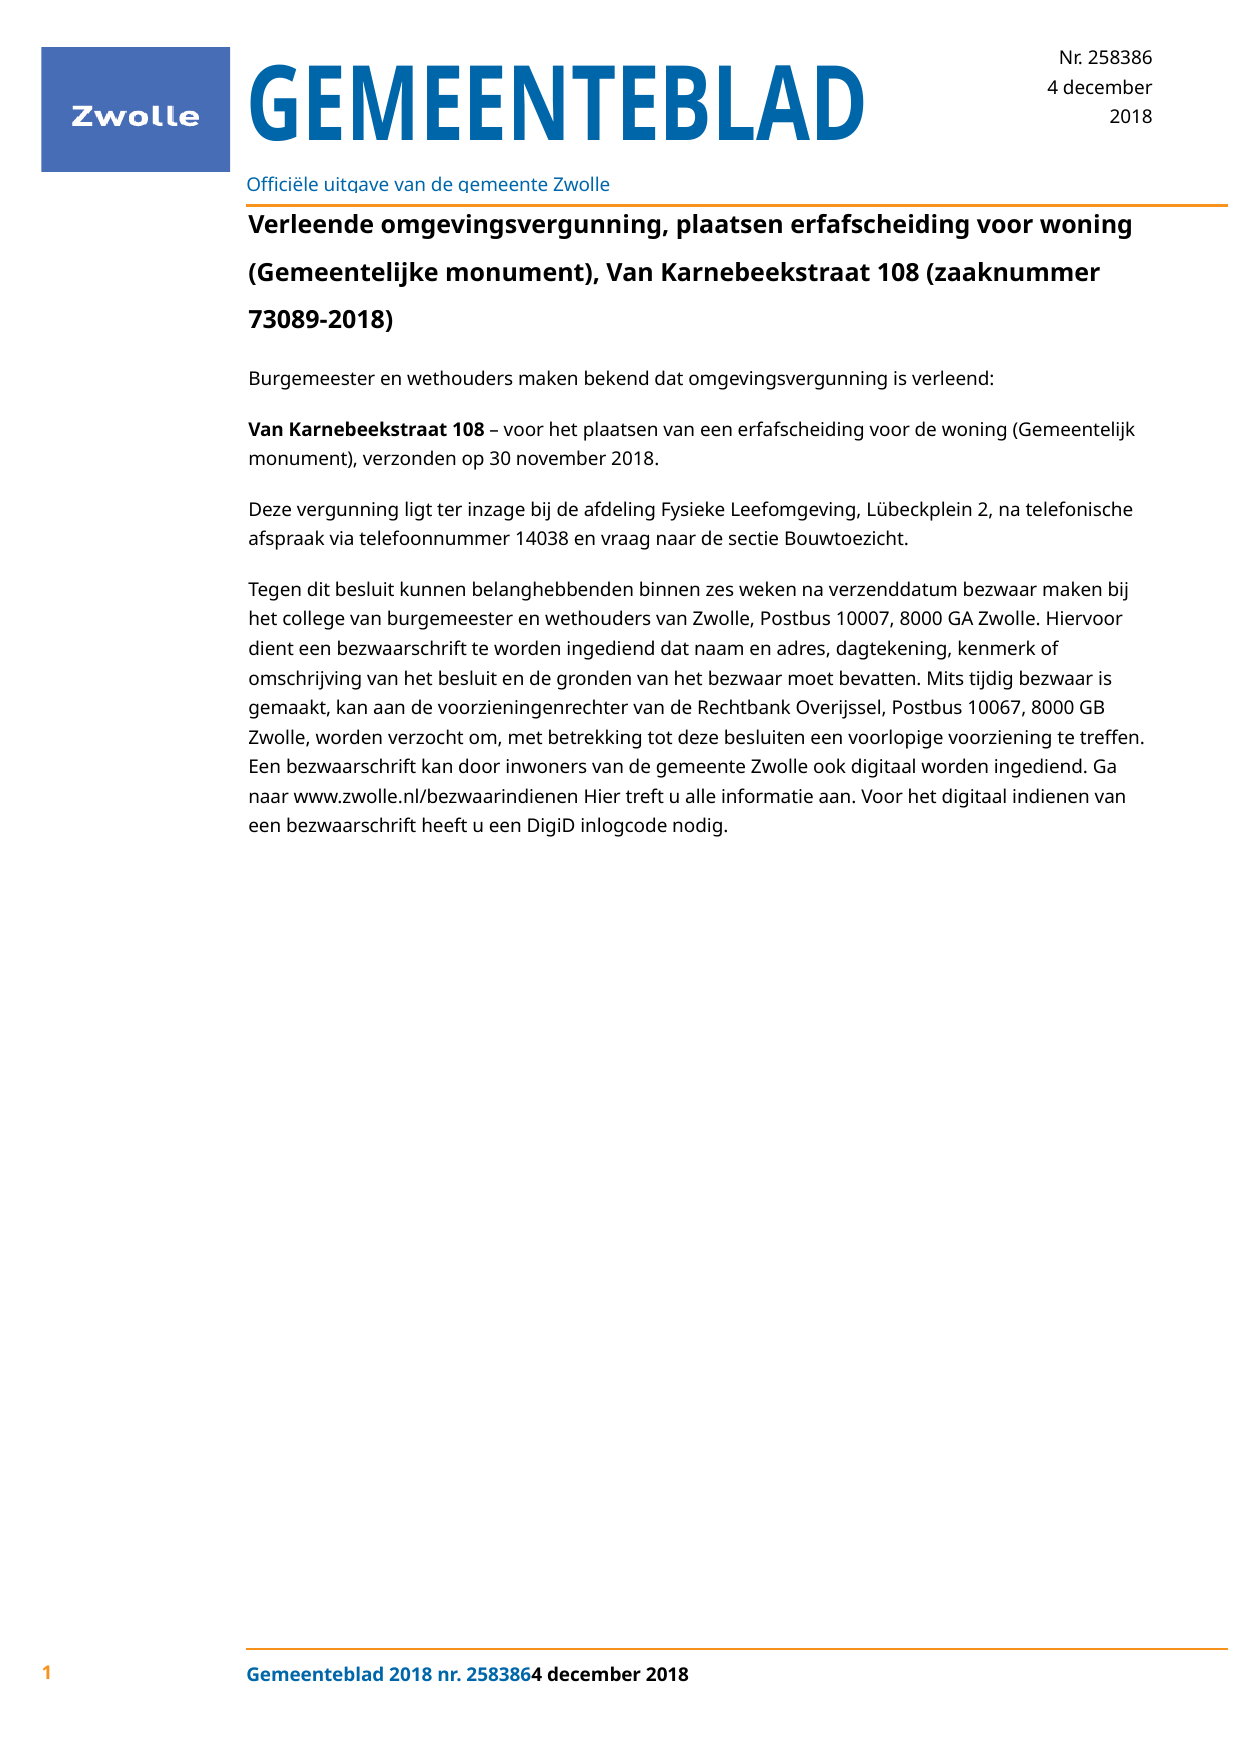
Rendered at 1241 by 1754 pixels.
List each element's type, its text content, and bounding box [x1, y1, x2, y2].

text Deze vergunning ligt ter inzage bij de afdeling Fysieke Leefomgeving, Lübeckplein 2, na telefonische afspraak via telefoonnummer 14038 en vraag naar de sectie Bouwtoezicht. [248, 496, 1152, 551]
text Van Karnebeekstraat 108 – voor het plaatsen van een erfafscheiding voor de woning (Gemeentelijk monument), verzonden op 30 november 2018. [248, 416, 1152, 471]
text Burgemeester en wethouders maken bekend dat omgevingsvergunning is verleend: [248, 366, 1152, 391]
text Verleende omgevingsvergunning, plaatsen erfafscheiding voor woning (Gemeentelijke monument), Van Karnebeekstraat 108 (zaaknummer 73089-2018) [248, 207, 1152, 336]
text Tegen dit besluit kunnen belanghebbenden binnen zes weken na verzenddatum bezwaar maken bij het college van burgemeester en wethouders van Zwolle, Postbus 10007, 8000 GA Zwolle. Hiervoor dient een bezwaarschrift te worden ingediend dat naam en adres, dagtekening, kenmerk of omschrijving van het besluit en de gronden van het bezwaar moet bevatten. Mits tijdig bezwaar is gemaakt, kan aan de voorzieningenrechter van de Rechtbank Overijssel, Postbus 10067, 8000 GB Zwolle, worden verzocht om, met betrekking tot deze besluiten een voorlopige voorziening te treffen. Een bezwaarschrift kan door inwoners van de gemeente Zwolle ook digitaal worden ingediend. Ga naar www.zwolle.nl/bezwaarindienen Hier treft u alle informatie aan. Voor het digitaal indienen van een bezwaarschrift heeft u een DigiD inlogcode nodig. [248, 576, 1152, 838]
picture [41, 47, 231, 172]
